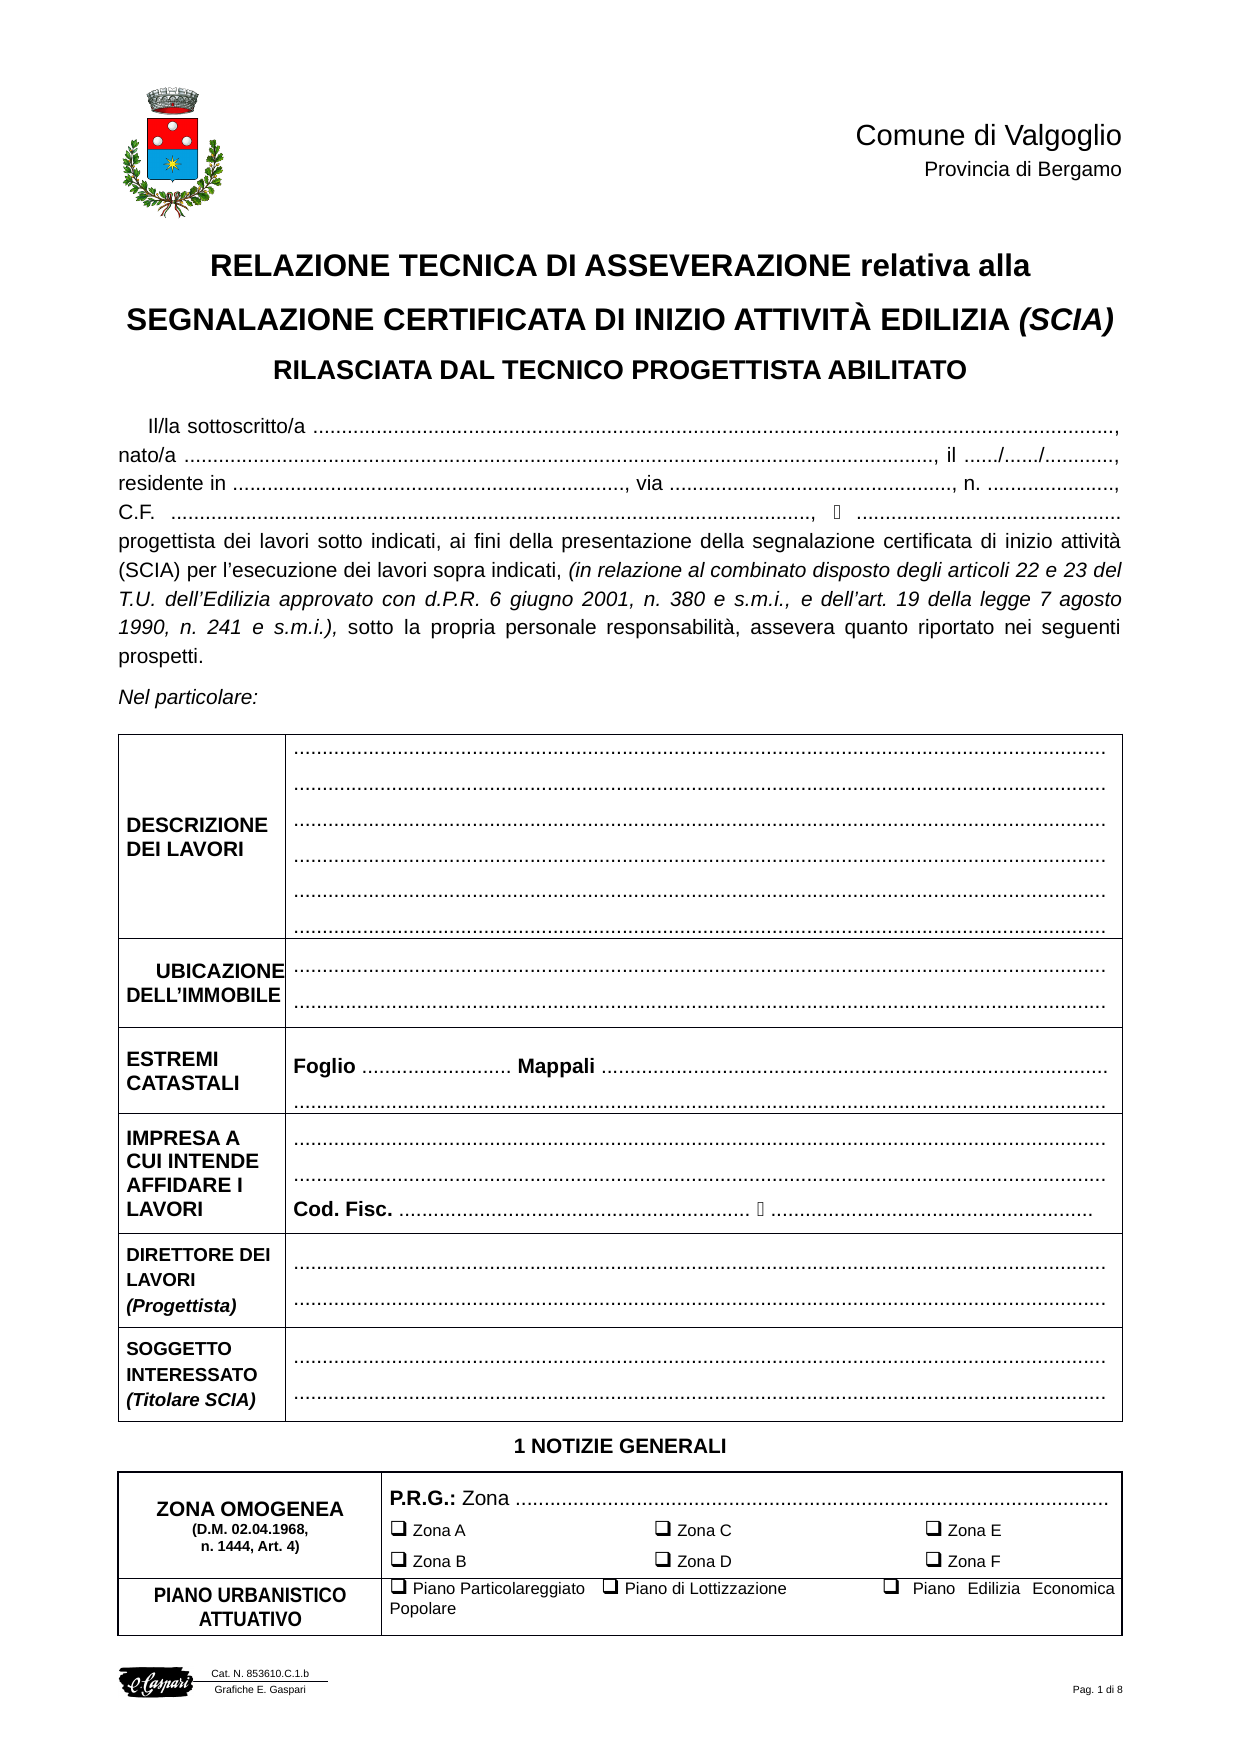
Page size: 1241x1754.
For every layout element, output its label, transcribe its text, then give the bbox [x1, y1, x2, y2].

table_header ............................................................................................................................................. ............................................................................................................................................. ............................................................................................................................................. ............................................................................................................................................. ............................................................................................................................................. ............................................................................................................................................. [286, 735, 1122, 938]
title Nel particolare: [118, 685, 1122, 709]
table_header P.R.G.: Zona .......................................................................................................  Zona A  Zona C  Zona E  Zona B  Zona D  Zona F [382, 1473, 1121, 1578]
title SEGNALAZIONE CERTIFICATA DI INIZIO ATTIVITÀ EDILIZIA (SCIA) [118, 301, 1122, 336]
table_cell  Piano Particolareggiato  Piano di Lottizzazione  Piano Edilizia Economica Popolare [382, 1579, 1121, 1635]
picture [118, 1666, 194, 1698]
text Comune di Valgoglio [224, 118, 1122, 152]
text Il/la sottoscritto/a ..........................................................................................................................................., nato/a .................................................................................................................................., il ....../....../............, residente in ...................................................................., via ................................................., n. ......................, C.F. ...............................................................................................................,  .............................................. progettista dei lavori sotto indicati, ai fini della presentazione della segnalazione certificata di inizio attività (SCIA) per l’esecuzione dei lavori sopra indicati, (in relazione al combinato disposto degli articoli 22 e 23 del T.U. dell’Edilizia approvato con d.P.R. 6 giugno 2001, n. 380 e s.m.i., e dell’art. 19 della legge 7 agosto 1990, n. 241 e s.m.i.), sotto la propria personale responsabilità, assevera quanto riportato nei seguenti prospetti. [118, 414, 1122, 668]
text 1 NOTIZIE GENERALI [118, 1434, 1122, 1458]
title RELAZIONE TECNICA DI ASSEVERAZIONE relativa alla [118, 247, 1122, 283]
table_cell IMPRESA A CUI INTENDE AFFIDARE I LAVORI [119, 1114, 285, 1232]
text Provincia di Bergamo [224, 157, 1122, 181]
table_cell PIANO URBANISTICO ATTUATIVO [119, 1579, 381, 1635]
table_cell DIRETTORE DEI LAVORI (Progettista) [119, 1234, 285, 1327]
table_header DESCRIZIONE DEI LAVORI [119, 735, 285, 938]
table_cell UBICAZIONE DELL’IMMOBILE [119, 939, 285, 1027]
table_cell Foglio .......................... Mappali ........................................................................................ ............................................................................................................................................. [286, 1028, 1122, 1113]
table_cell SOGGETTO INTERESSATO (Titolare SCIA) [119, 1328, 285, 1421]
table_cell ............................................................................................................................................. ............................................................................................................................................. Cod. Fisc. .............................................................  ........................................................ [286, 1114, 1122, 1232]
table_cell ............................................................................................................................................. ............................................................................................................................................. [286, 1234, 1122, 1327]
table_cell ............................................................................................................................................. ............................................................................................................................................. [286, 1328, 1122, 1421]
picture [122, 87, 224, 219]
table_cell ESTREMI CATASTALI [119, 1028, 285, 1113]
table_header ZONA OMOGENEA (D.M. 02.04.1968, n. 1444, Art. 4) [119, 1473, 381, 1578]
table_cell ............................................................................................................................................. ............................................................................................................................................. [286, 939, 1122, 1027]
text RILASCIATA DAL TECNICO PROGETTISTA ABILITATO [118, 354, 1122, 386]
